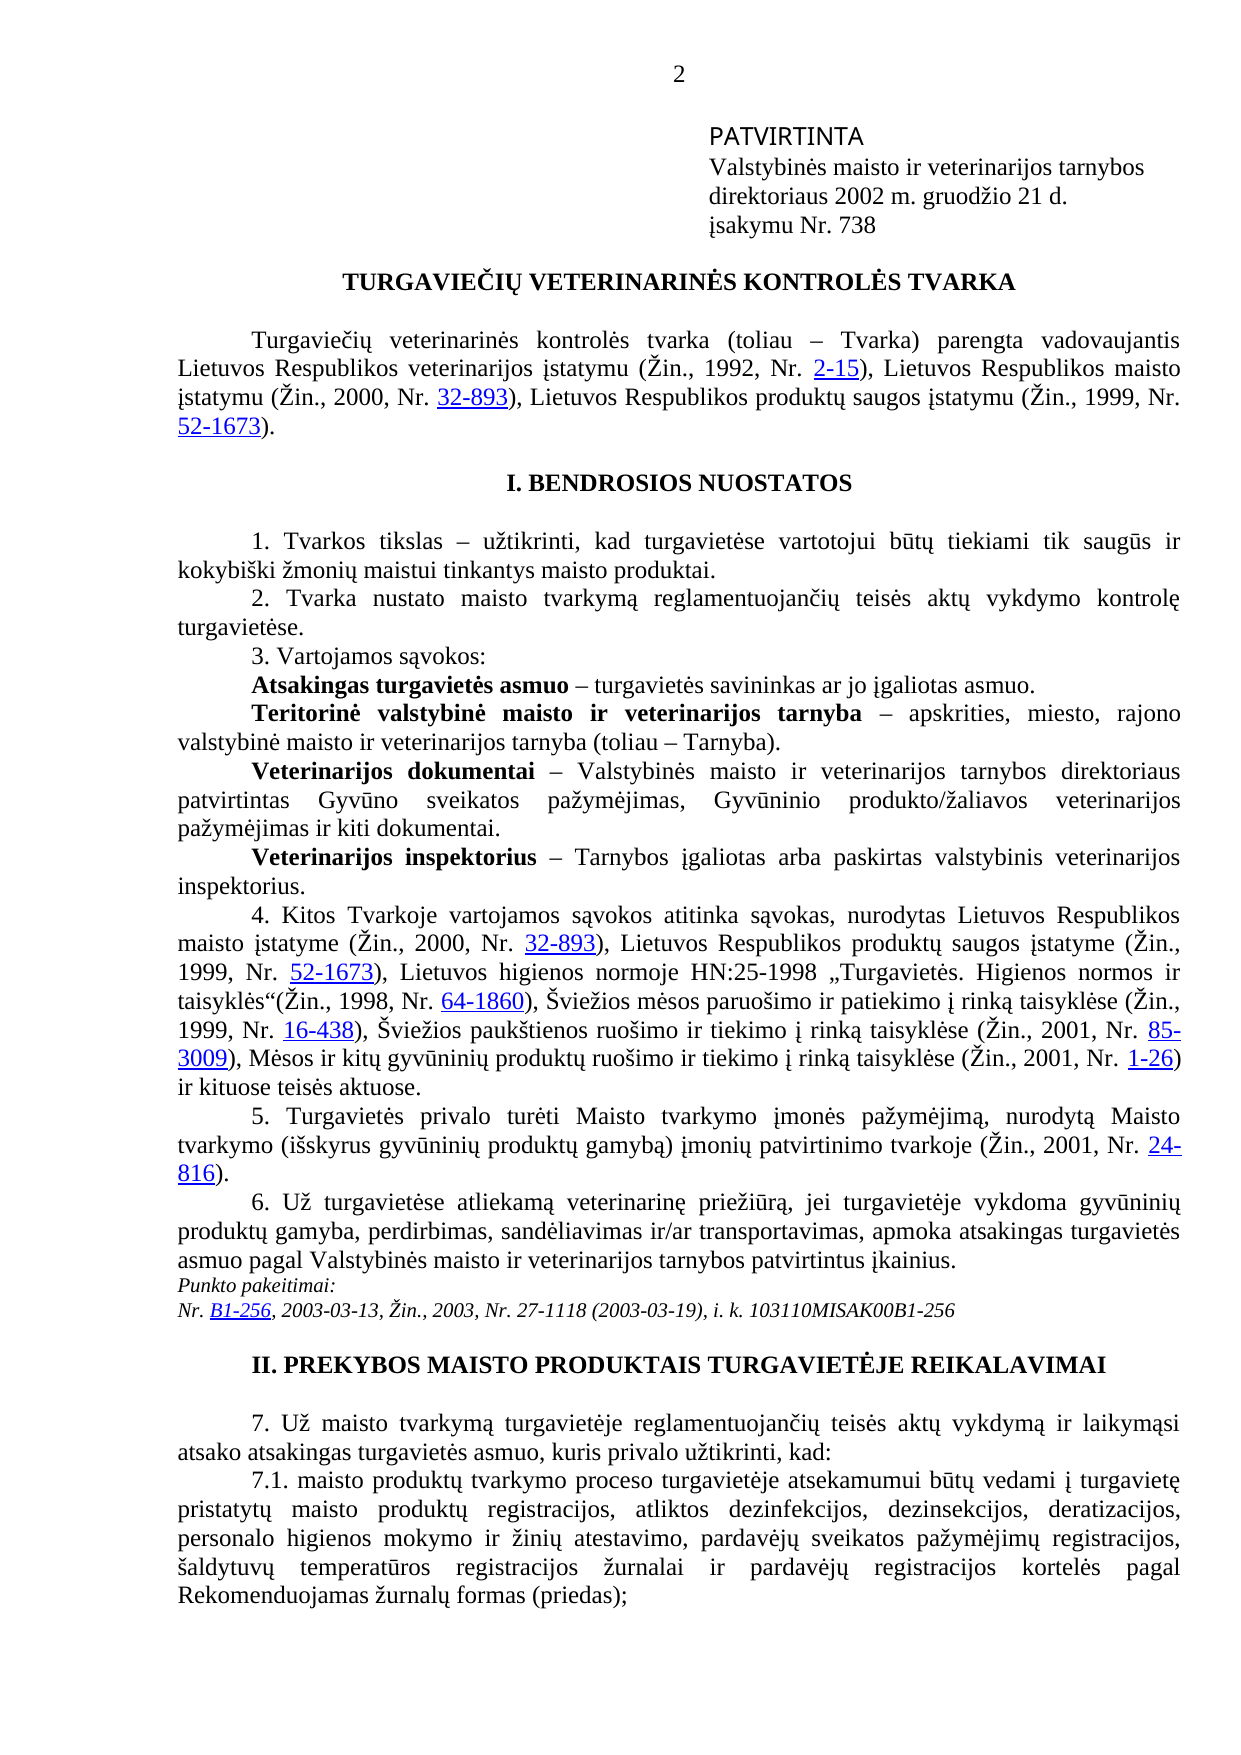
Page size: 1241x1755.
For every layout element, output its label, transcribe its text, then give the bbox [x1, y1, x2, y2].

text Punkto pakeitimai: [177, 1273, 1181, 1297]
text 5. Turgavietės privalo turėti Maisto tvarkymo įmonės pažymėjimą, nurodytą Maisto tvarkymo (išskyrus gyvūninių produktų gamybą) įmonių patvirtinimo tvarkoje (Žin., 2001, Nr. 24-816). [177, 1101, 1181, 1187]
text 6. Už turgavietėse atliekamą veterinarinę priežiūrą, jei turgavietėje vykdoma gyvūninių produktų gamyba, perdirbimas, sandėliavimas ir/ar transportavimas, apmoka atsakingas turgavietės asmuo pagal Valstybinės maisto ir veterinarijos tarnybos patvirtintus įkainius. [177, 1187, 1181, 1273]
text II. PREKYBOS MAISTO PRODUKTAIS TURGAVIETĖJE REIKALAVIMAI [177, 1350, 1181, 1379]
text Valstybinės maisto ir veterinarijos tarnybos [177, 152, 1181, 181]
text PATVIRTINTA [709, 118, 1181, 152]
text Veterinarijos dokumentai – Valstybinės maisto ir veterinarijos tarnybos direktoriaus patvirtintas Gyvūno sveikatos pažymėjimas, Gyvūninio produkto/žaliavos veterinarijos pažymėjimas ir kiti dokumentai. [177, 756, 1181, 842]
text 2. Tvarka nustato maisto tvarkymą reglamentuojančių teisės aktų vykdymo kontrolę turgavietėse. [177, 583, 1181, 641]
text direktoriaus 2002 m. gruodžio 21 d. [177, 181, 1181, 210]
text 4. Kitos Tvarkoje vartojamos sąvokos atitinka sąvokas, nurodytas Lietuvos Respublikos maisto įstatyme (Žin., 2000, Nr. 32-893), Lietuvos Respublikos produktų saugos įstatyme (Žin., 1999, Nr. 52-1673), Lietuvos higienos normoje HN:25-1998 „Turgavietės. Higienos normos ir taisyklės“(Žin., 1998, Nr. 64-1860), Šviežios mėsos paruošimo ir patiekimo į rinką taisyklėse (Žin., 1999, Nr. 16-438), Šviežios paukštienos ruošimo ir tiekimo į rinką taisyklėse (Žin., 2001, Nr. 85-3009), Mėsos ir kitų gyvūninių produktų ruošimo ir tiekimo į rinką taisyklėse (Žin., 2001, Nr. 1-26) ir kituose teisės aktuose. [177, 900, 1181, 1101]
text Turgaviečių veterinarinės kontrolės tvarka (toliau – Tvarka) parengta vadovaujantis Lietuvos Respublikos veterinarijos įstatymu (Žin., 1992, Nr. 2-15), Lietuvos Respublikos maisto įstatymu (Žin., 2000, Nr. 32-893), Lietuvos Respublikos produktų saugos įstatymu (Žin., 1999, Nr. 52-1673). [177, 325, 1181, 440]
text 1. Tvarkos tikslas – užtikrinti, kad turgavietėse vartotojui būtų tiekiami tik saugūs ir kokybiški žmonių maistui tinkantys maisto produktai. [177, 526, 1181, 583]
text Nr. B1-256, 2003-03-13, Žin., 2003, Nr. 27-1118 (2003-03-19), i. k. 103110MISAK00B1-256 [177, 1297, 1181, 1322]
text I. BENDROSIOS NUOSTATOS [177, 468, 1181, 497]
text 3. Vartojamos sąvokos: [177, 641, 1181, 670]
text 7. Už maisto tvarkymą turgavietėje reglamentuojančių teisės aktų vykdymą ir laikymąsi atsako atsakingas turgavietės asmuo, kuris privalo užtikrinti, kad: [177, 1408, 1181, 1465]
text Veterinarijos inspektorius – Tarnybos įgaliotas arba paskirtas valstybinis veterinarijos inspektorius. [177, 842, 1181, 900]
text 7.1. maisto produktų tvarkymo proceso turgavietėje atsekamumui būtų vedami į turgavietę pristatytų maisto produktų registracijos, atliktos dezinfekcijos, dezinsekcijos, deratizacijos, personalo higienos mokymo ir žinių atestavimo, pardavėjų sveikatos pažymėjimų registracijos, šaldytuvų temperatūros registracijos žurnalai ir pardavėjų registracijos kortelės pagal Rekomenduojamas žurnalų formas (priedas); [177, 1465, 1181, 1609]
text Atsakingas turgavietės asmuo – turgavietės savininkas ar jo įgaliotas asmuo. [177, 670, 1181, 698]
text TURGAVIEČIŲ VETERINARINĖS KONTROLĖS TVARKA [177, 267, 1181, 296]
text Teritorinė valstybinė maisto ir veterinarijos tarnyba – apskrities, miesto, rajono valstybinė maisto ir veterinarijos tarnyba (toliau – Tarnyba). [177, 698, 1181, 756]
text įsakymu Nr. 738 [177, 210, 1181, 238]
